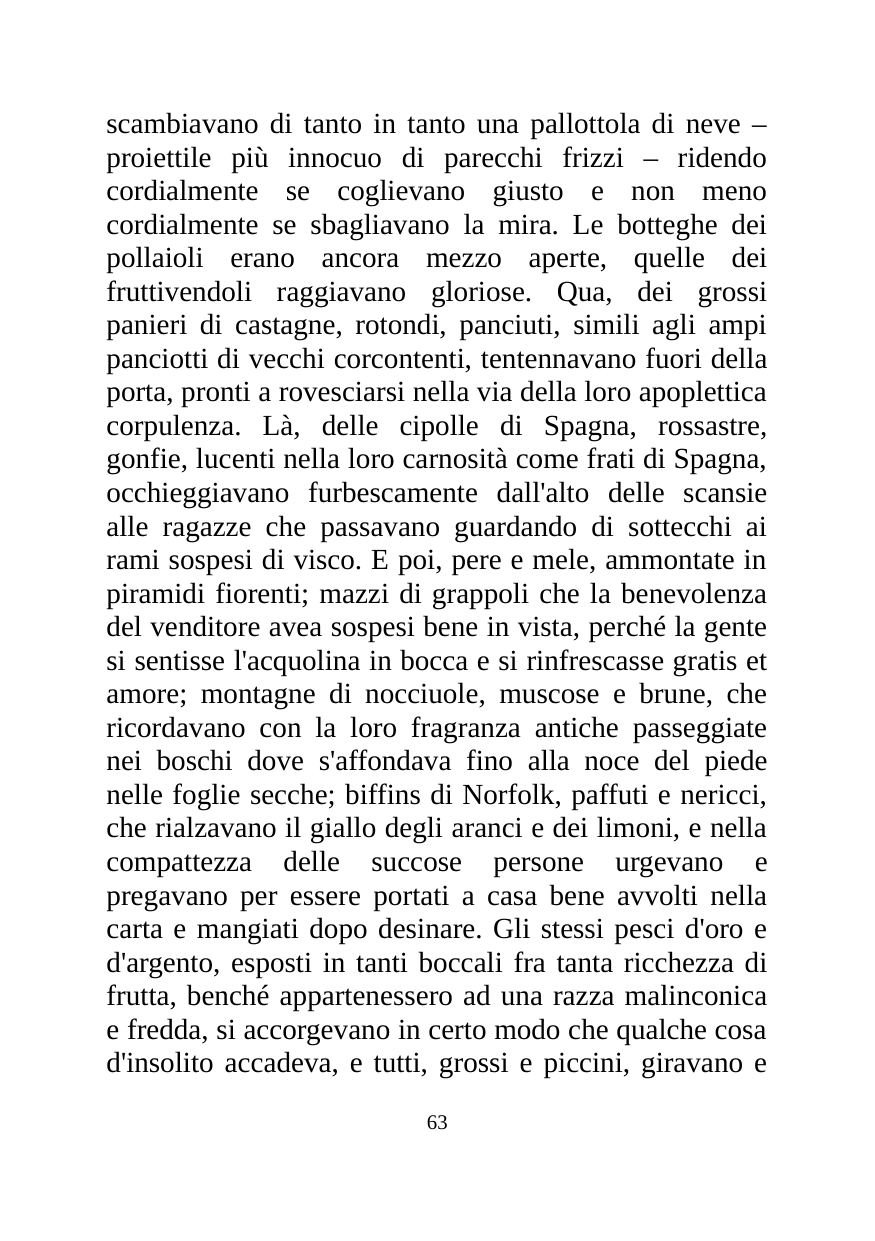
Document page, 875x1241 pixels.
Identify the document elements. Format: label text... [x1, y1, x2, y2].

text scambiavano di tanto in tanto una pallottola di neve – proiettile più innocuo di parecchi frizzi – ridendo cordialmente se coglievano giusto e non meno cordialmente se sbagliavano la mira. Le botteghe dei pollaioli erano ancora mezzo aperte, quelle dei fruttivendoli raggiavano gloriose. Qua, dei grossi panieri di castagne, rotondi, panciuti, simili agli ampi panciotti di vecchi corcontenti, tentennavano fuori della porta, pronti a rovesciarsi nella via della loro apoplettica corpulenza. Là, delle cipolle di Spagna, rossastre, gonfie, lucenti nella loro carnosità come frati di Spagna, occhieggiavano furbescamente dall'alto delle scansie alle ragazze che passavano guardando di sottecchi ai rami sospesi di visco. E poi, pere e mele, ammontate in piramidi fiorenti; mazzi di grappoli che la benevolenza del venditore avea sospesi bene in vista, perché la gente si sentisse l'acquolina in bocca e si rinfrescasse gratis et amore; montagne di nocciuole, muscose e brune, che ricordavano con la loro fragranza antiche passeggiate nei boschi dove s'affondava fino alla noce del piede nelle foglie secche; biffins di Norfolk, paffuti e nericci, che rialzavano il giallo degli aranci e dei limoni, e nella compattezza delle succose persone urgevano e pregavano per essere portati a casa bene avvolti nella carta e mangiati dopo desinare. Gli stessi pesci d'oro e d'argento, esposti in tanti boccali fra tanta ricchezza di frutta, benché appartenessero ad una razza malinconica e fredda, si accorgevano in certo modo che qualche cosa d'insolito accadeva, e tutti, grossi e piccini, giravano e [106, 106, 768, 1079]
